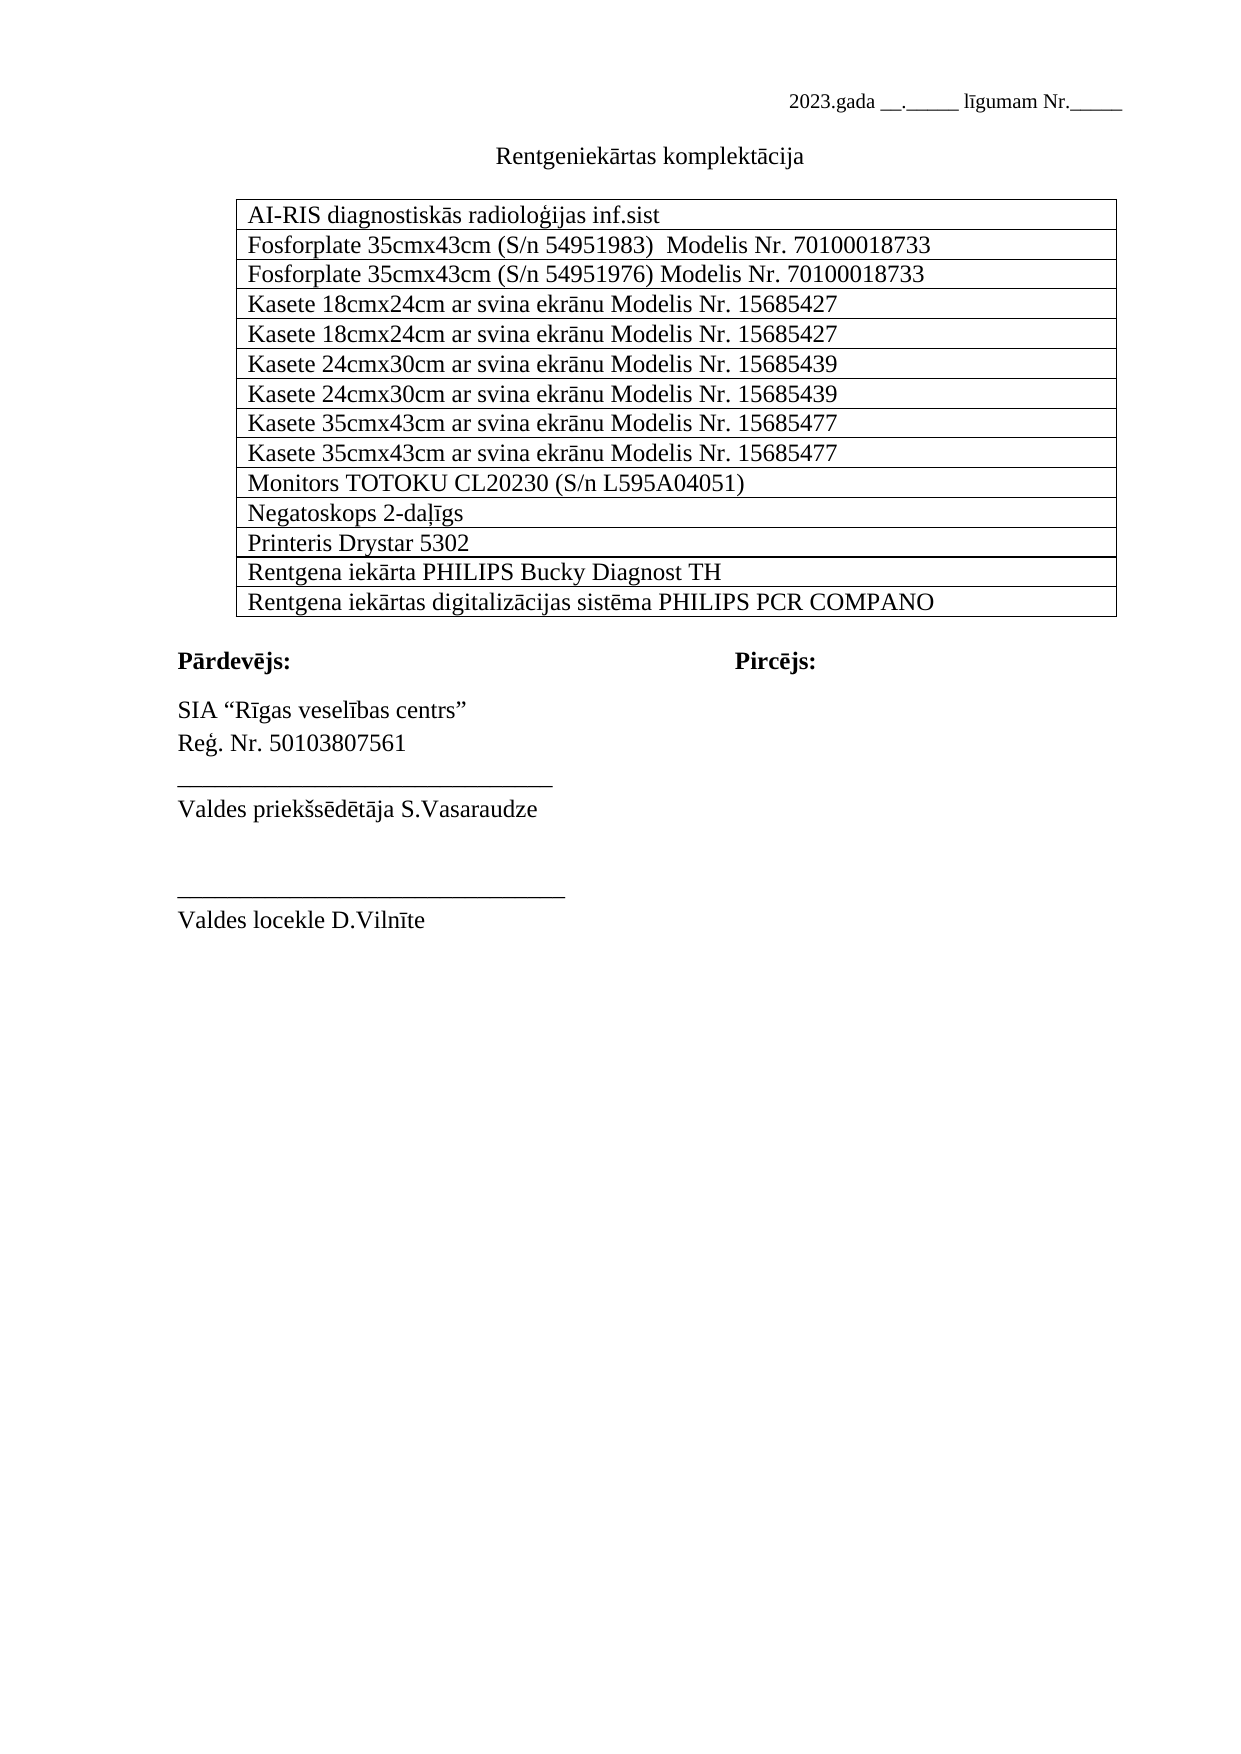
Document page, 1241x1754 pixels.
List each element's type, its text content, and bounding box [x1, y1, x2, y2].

table_cell Fosforplate 35cmx43cm (S/n 54951976) Modelis Nr. 70100018733 [237, 260, 1116, 288]
text 2023.gada __._____ līgumam Nr._____ [177, 89, 1122, 113]
subtitle Valdes locekle D.Vilnīte [177, 905, 1122, 933]
subtitle ______________________________ [177, 761, 1122, 790]
table_cell Kasete 24cmx30cm ar svina ekrānu Modelis Nr. 15685439 [237, 379, 1116, 407]
subtitle _______________________________ [177, 872, 1122, 901]
subtitle Valdes priekšsēdētāja S.Vasaraudze [177, 794, 1122, 823]
table_header AI-RIS diagnostiskās radioloģijas inf.sist [237, 200, 1116, 229]
table_cell Negatoskops 2-daļīgs [237, 498, 1116, 527]
table_cell Kasete 35cmx43cm ar svina ekrānu Modelis Nr. 15685477 [237, 409, 1116, 437]
subtitle Reģ. Nr. 50103807561 [177, 728, 1122, 757]
table_cell Kasete 18cmx24cm ar svina ekrānu Modelis Nr. 15685427 [237, 319, 1116, 348]
table_cell Fosforplate 35cmx43cm (S/n 54951983) Modelis Nr. 70100018733 [237, 230, 1116, 258]
table_cell Printeris Drystar 5302 [237, 528, 1116, 556]
table_cell Kasete 24cmx30cm ar svina ekrānu Modelis Nr. 15685439 [237, 349, 1116, 378]
table_cell Kasete 35cmx43cm ar svina ekrānu Modelis Nr. 15685477 [237, 438, 1116, 467]
table_cell Rentgena iekārta PHILIPS Bucky Diagnost TH [237, 558, 1116, 586]
table_cell Kasete 18cmx24cm ar svina ekrānu Modelis Nr. 15685427 [237, 289, 1116, 318]
table_cell Rentgena iekārtas digitalizācijas sistēma PHILIPS PCR COMPANO [237, 587, 1116, 616]
table_cell Monitors TOTOKU CL20230 (S/n L595A04051) [237, 468, 1116, 497]
text Rentgeniekārtas komplektācija [177, 141, 1122, 170]
subtitle SIA “Rīgas veselības centrs” [177, 695, 1122, 724]
text Pārdevējs: Pircējs: [177, 646, 1122, 674]
